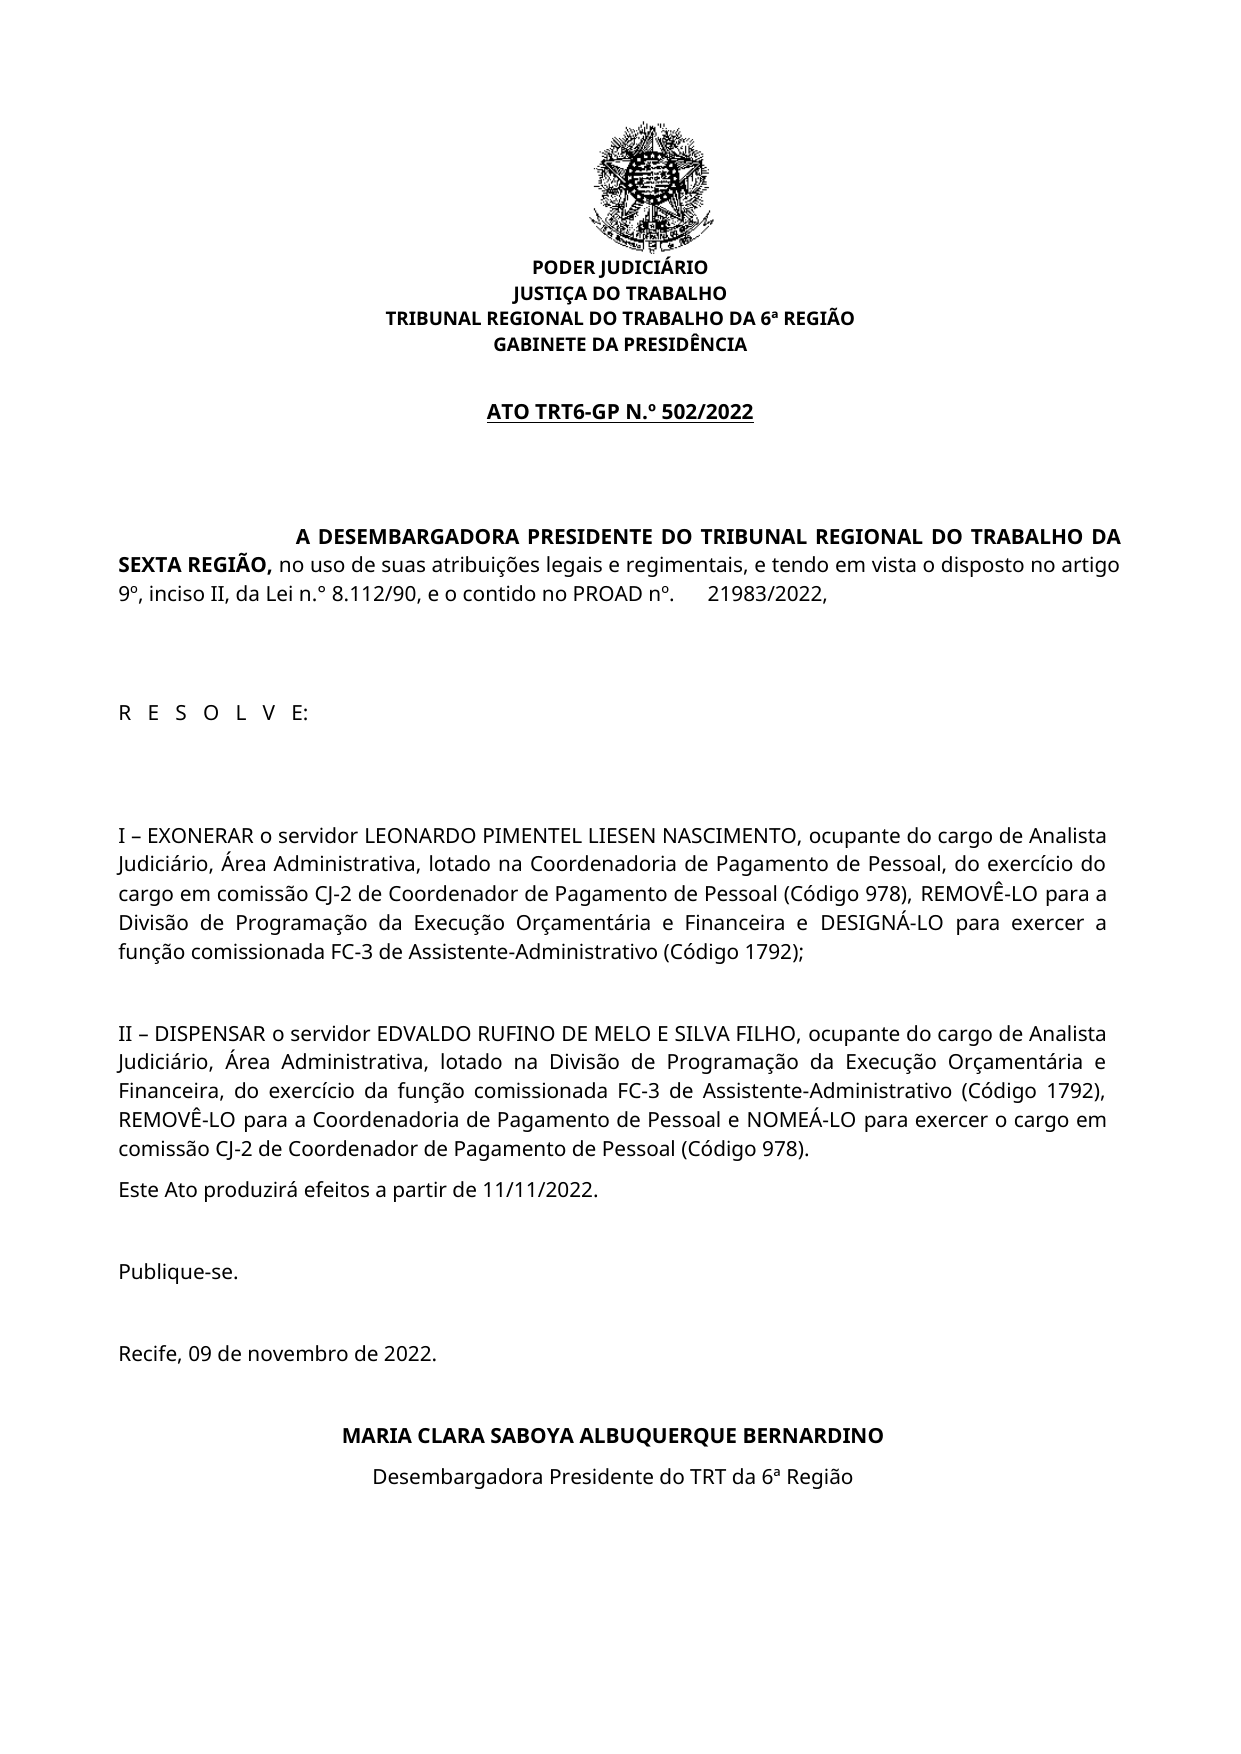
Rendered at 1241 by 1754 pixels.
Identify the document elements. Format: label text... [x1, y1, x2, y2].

text A DESEMBARGADORA PRESIDENTE DO TRIBUNAL REGIONAL DO TRABALHO DA SEXTA REGIÃO, no uso de suas atribuições legais e regimentais, e tendo em vista o disposto no artigo 9º, inciso II, da Lei n.° 8.112/90, e o contido no PROAD nº. 21983/2022, [118, 521, 1122, 607]
text Recife, 09 de novembro de 2022. [118, 1339, 1107, 1368]
text ATO TRT6-GP N.º 502/2022 [118, 397, 1122, 426]
picture [587, 118, 717, 255]
text Este Ato produzirá efeitos a partir de 11/11/2022. [118, 1175, 1107, 1203]
text Desembargadora Presidente do TRT da 6ª Região [118, 1462, 1107, 1491]
text PODER JUDICIÁRIO [118, 254, 1122, 280]
text TRIBUNAL REGIONAL DO TRABALHO DA 6ª REGIÃO [118, 306, 1122, 331]
text R E S O L V E: [118, 698, 1107, 726]
text Publique-se. [118, 1257, 1107, 1285]
text GABINETE DA PRESIDÊNCIA [118, 331, 1122, 357]
subtitle JUSTIÇA DO TRABALHO [118, 280, 1122, 306]
text II – DISPENSAR o servidor EDVALDO RUFINO DE MELO E SILVA FILHO, ocupante do cargo de Analista Judiciário, Área Administrativa, lotado na Divisão de Programação da Execução Orçamentária e Financeira, do exercício da função comissionada FC-3 de Assistente-Administrativo (Código 1792), REMOVÊ-LO para a Coordenadoria de Pagamento de Pessoal e NOMEÁ-LO para exercer o cargo em comissão CJ-2 de Coordenador de Pagamento de Pessoal (Código 978). [118, 1019, 1107, 1162]
text MARIA CLARA SABOYA ALBUQUERQUE BERNARDINO [118, 1421, 1107, 1450]
text I – EXONERAR o servidor LEONARDO PIMENTEL LIESEN NASCIMENTO, ocupante do cargo de Analista Judiciário, Área Administrativa, lotado na Coordenadoria de Pagamento de Pessoal, do exercício do cargo em comissão CJ-2 de Coordenador de Pagamento de Pessoal (Código 978), REMOVÊ-LO para a Divisão de Programação da Execução Orçamentária e Financeira e DESIGNÁ-LO para exercer a função comissionada FC-3 de Assistente-Administrativo (Código 1792); [118, 821, 1107, 965]
